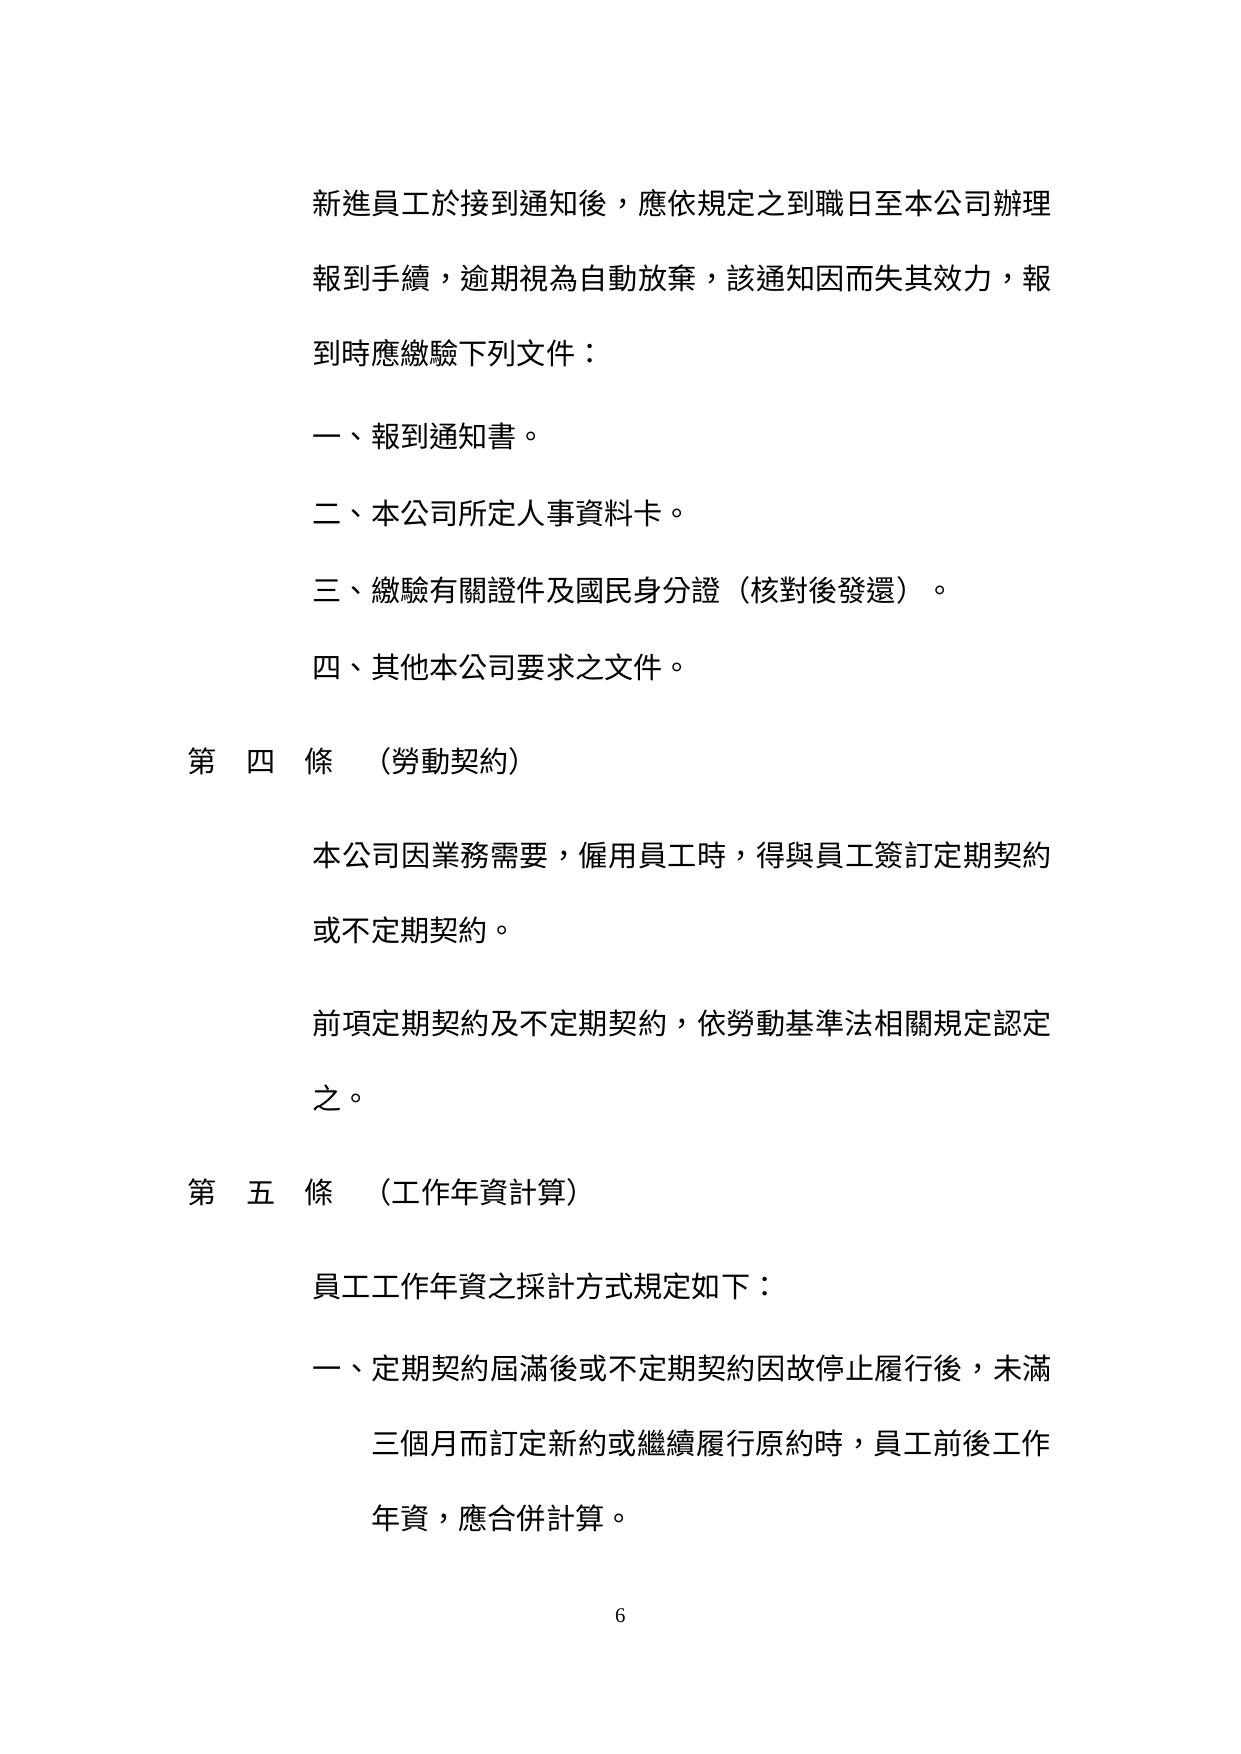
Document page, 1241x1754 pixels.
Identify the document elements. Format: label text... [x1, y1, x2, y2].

text 二、本公司所定人事資料卡。 [312, 474, 1053, 549]
text 一、報到通知書。 [312, 397, 1053, 472]
text 三、繳驗有關證件及國民身分證（核對後發還）。 [312, 551, 1053, 626]
text 四、其他本公司要求之文件。 [312, 628, 1053, 703]
text 第 四 條 （勞動契約） [187, 722, 1053, 797]
text 新進員工於接到通知後，應依規定之到職日至本公司辦理報到手續，逾期視為自動放棄，該通知因而失其效力，報到時應繳驗下列文件： [312, 164, 1053, 389]
text 本公司因業務需要，僱用員工時，得與員工簽訂定期契約或不定期契約。 [312, 816, 1053, 966]
text 第 五 條 （工作年資計算） [187, 1153, 1053, 1228]
text 前項定期契約及不定期契約，依勞動基準法相關規定認定之。 [312, 984, 1053, 1134]
text 一、定期契約屆滿後或不定期契約因故停止履行後，未滿三個月而訂定新約或繼續履行原約時，員工前後工作年資，應合併計算。 [312, 1329, 1053, 1554]
text 員工工作年資之採計方式規定如下： [312, 1247, 1053, 1322]
